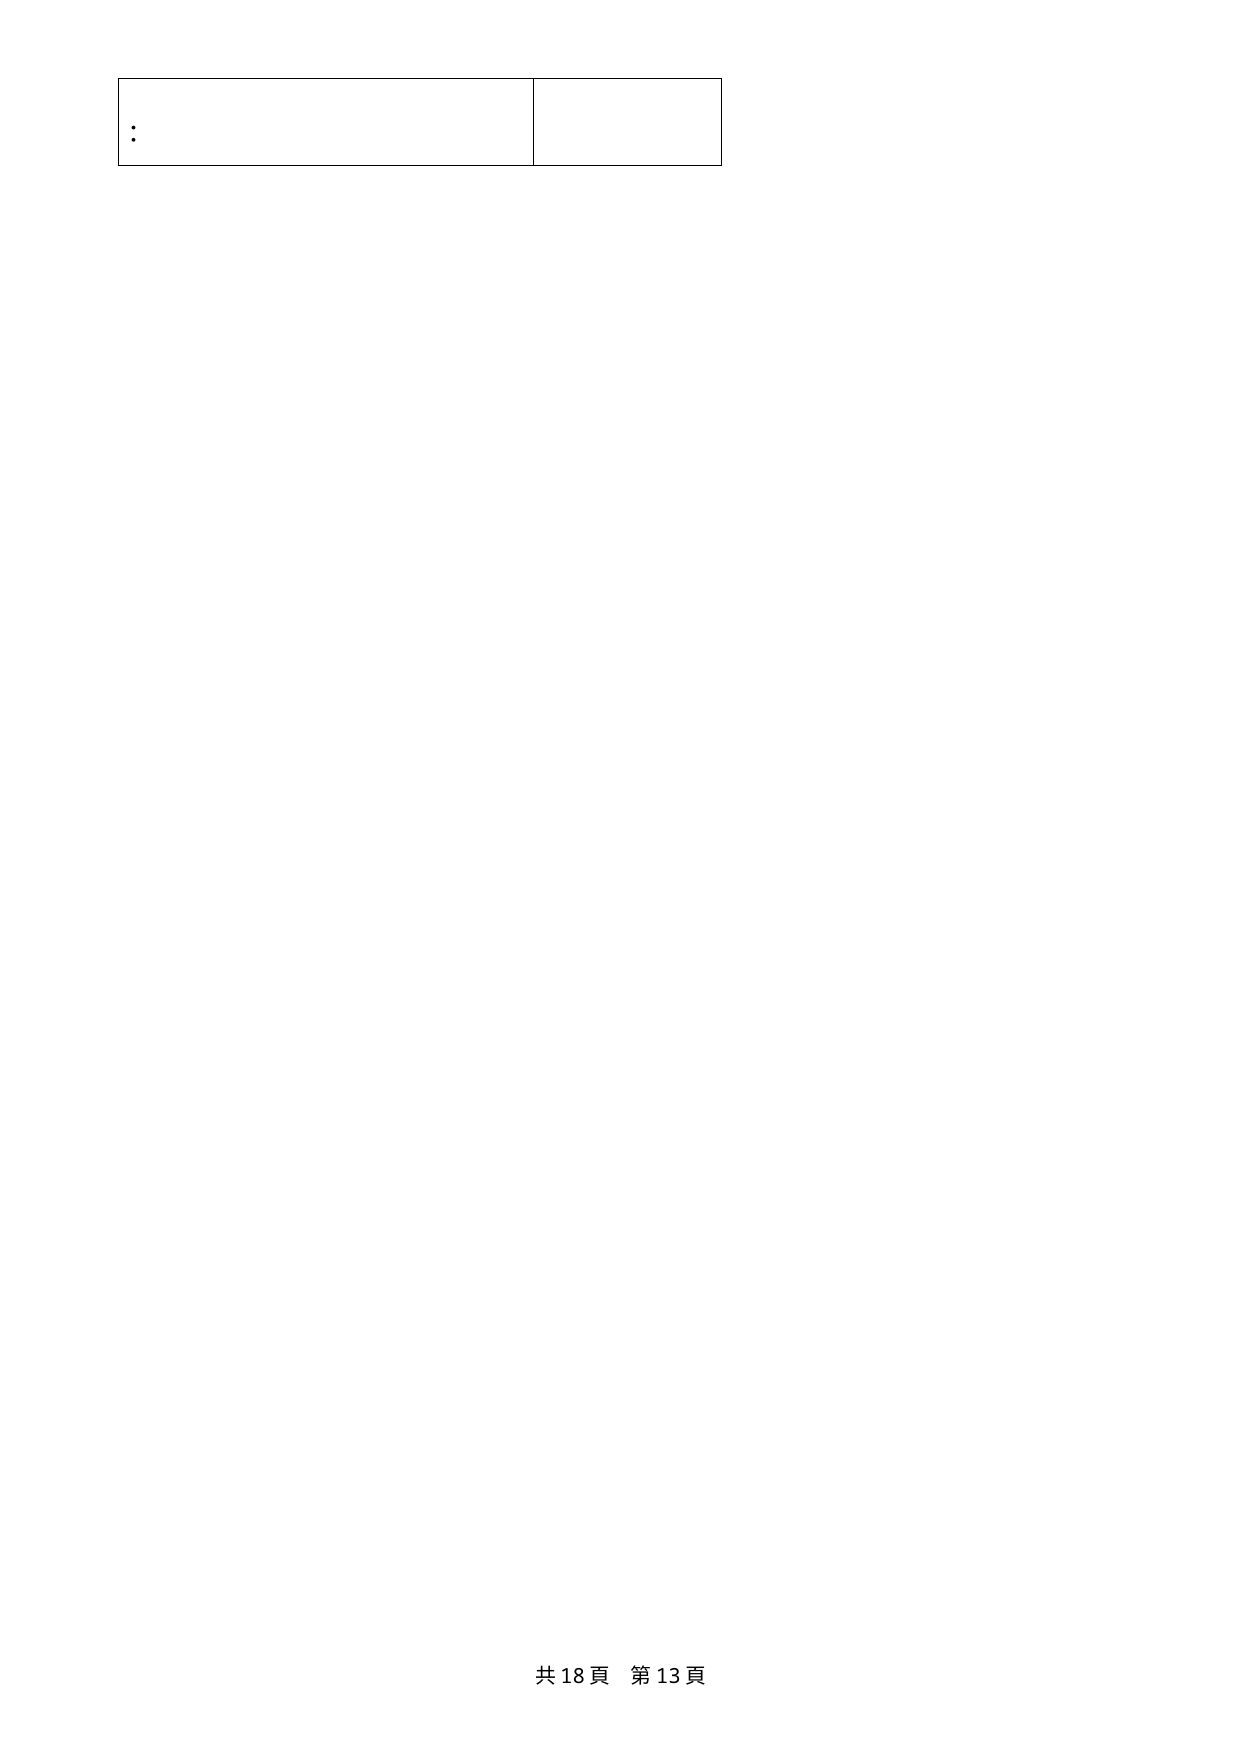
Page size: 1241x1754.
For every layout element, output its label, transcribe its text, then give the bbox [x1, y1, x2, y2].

table_cell ： [119, 79, 533, 165]
table_cell [534, 79, 721, 165]
